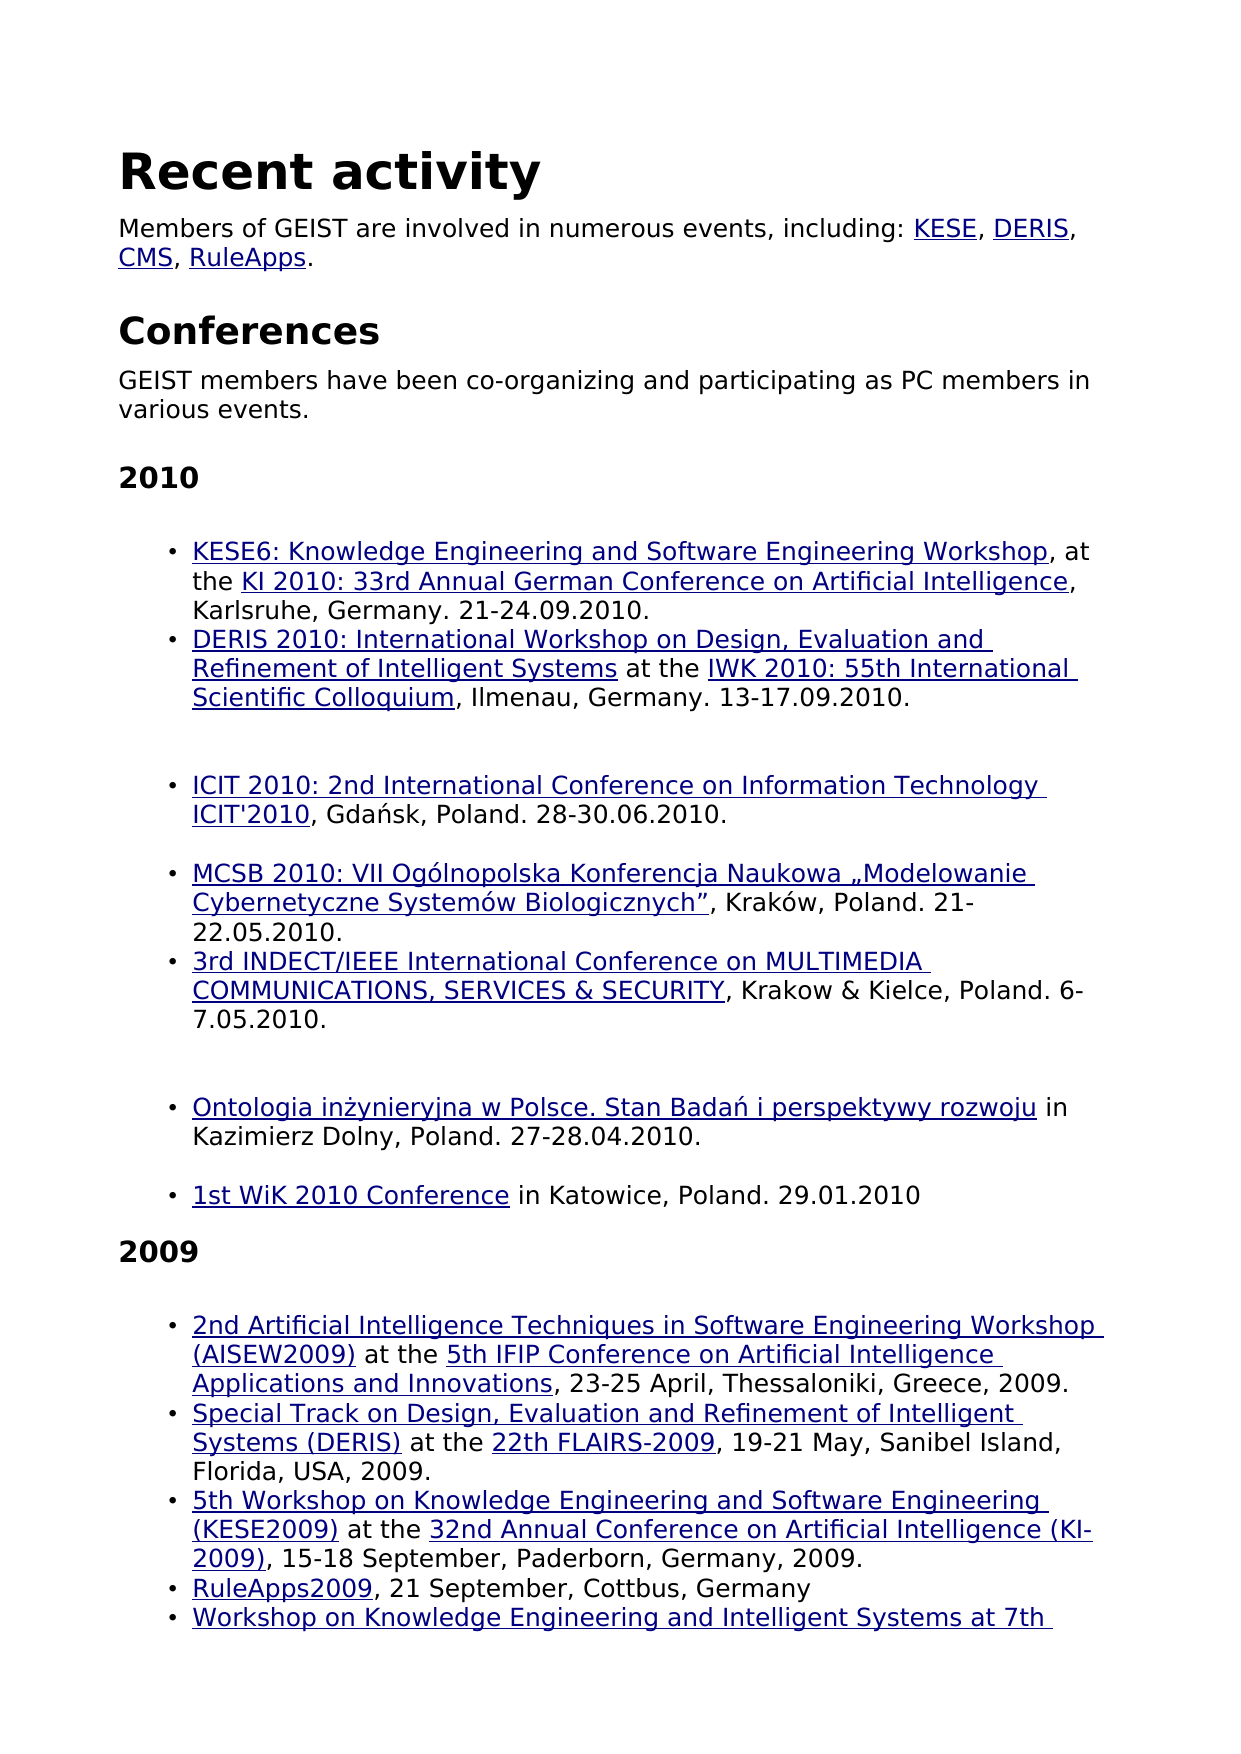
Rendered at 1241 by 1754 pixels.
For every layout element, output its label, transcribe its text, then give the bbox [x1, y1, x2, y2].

subtitle Recent activity [118, 143, 1122, 201]
list MCSB 2010: VII Ogólnopolska Konferencja Naukowa „Modelowanie Cybernetyczne Systemów Biologicznych”, Kraków, Poland. 21-22.05.2010. [177, 859, 1122, 947]
list DERIS 2010: International Workshop on Design, Evaluation and Refinement of Intelligent Systems at the IWK 2010: 55th International Scientific Colloquium, Ilmenau, Germany. 13-17.09.2010. [177, 625, 1122, 713]
list 1st WiK 2010 Conference in Katowice, Poland. 29.01.2010 [177, 1181, 1122, 1210]
list Workshop on Knowledge Engineering and Intelligent Systems at 7th [177, 1603, 1122, 1632]
list Ontologia inżynieryjna w Polsce. Stan Badań i perspektywy rozwoju in Kazimierz Dolny, Poland. 27-28.04.2010. [177, 1093, 1122, 1152]
subtitle 2010 [118, 462, 1122, 496]
subtitle 2009 [118, 1235, 1122, 1269]
list 2nd Artificial Intelligence Techniques in Software Engineering Workshop (AISEW2009) at the 5th IFIP Conference on Artificial Intelligence Applications and Innovations, 23-25 April, Thessaloniki, Greece, 2009. [177, 1311, 1122, 1399]
list RuleApps2009, 21 September, Cottbus, Germany [177, 1574, 1122, 1603]
list Special Track on Design, Evaluation and Refinement of Intelligent Systems (DERIS) at the 22th FLAIRS-2009, 19-21 May, Sanibel Island, Florida, USA, 2009. [177, 1399, 1122, 1486]
subtitle Conferences [118, 310, 1122, 353]
text Members of GEIST are involved in numerous events, including: KESE, DERIS, CMS, RuleApps. [118, 214, 1122, 272]
text GEIST members have been co-organizing and participating as PC members in various events. [118, 366, 1122, 424]
list 3rd INDECT/IEEE International Conference on MULTIMEDIA COMMUNICATIONS, SERVICES & SECURITY, Krakow & Kielce, Poland. 6-7.05.2010. [177, 947, 1122, 1034]
list ICIT 2010: 2nd International Conference on Information Technology ICIT'2010, Gdańsk, Poland. 28-30.06.2010. [177, 772, 1122, 830]
list KESE6: Knowledge Engineering and Software Engineering Workshop, at the KI 2010: 33rd Annual German Conference on Artificial Intelligence, Karlsruhe, Germany. 21-24.09.2010. [177, 538, 1122, 625]
list 5th Workshop on Knowledge Engineering and Software Engineering (KESE2009) at the 32nd Annual Conference on Artificial Intelligence (KI-2009), 15-18 September, Paderborn, Germany, 2009. [177, 1486, 1122, 1574]
